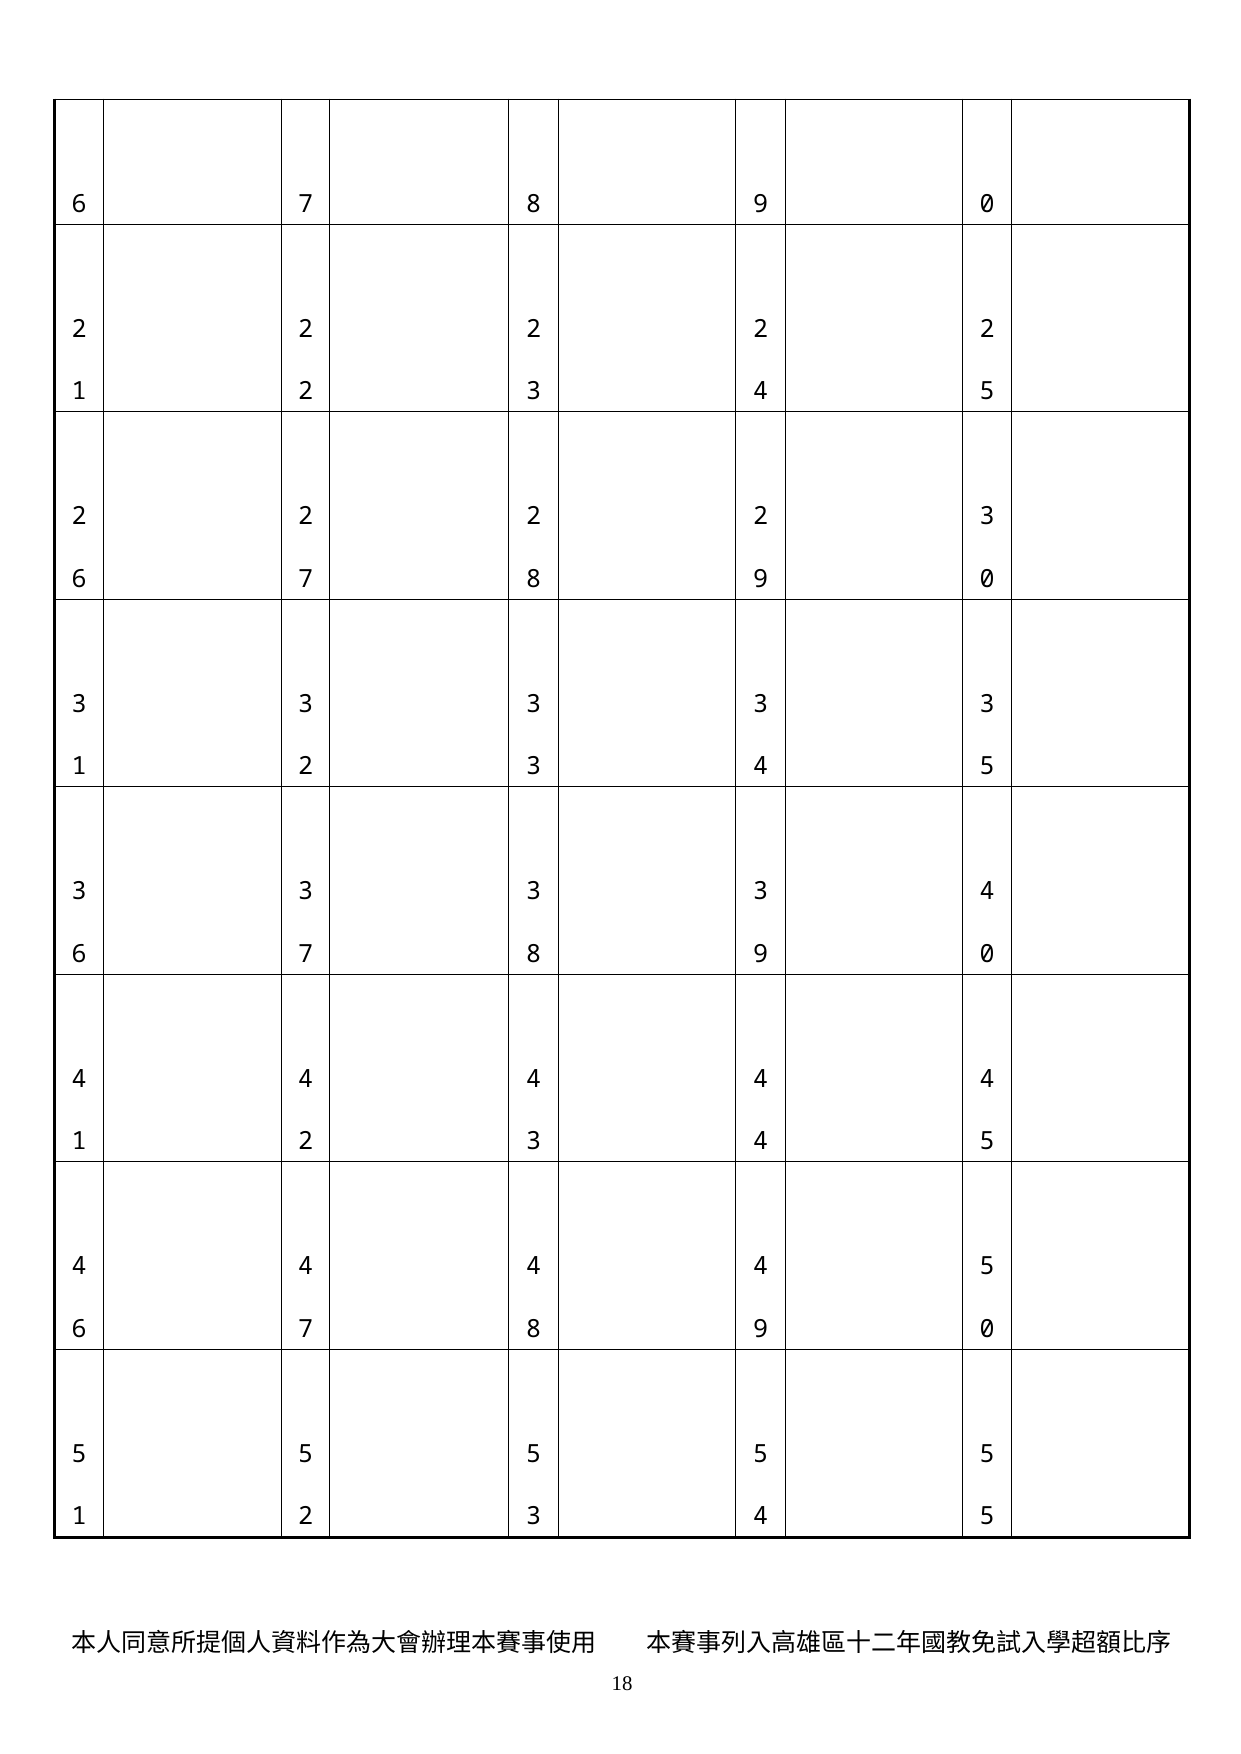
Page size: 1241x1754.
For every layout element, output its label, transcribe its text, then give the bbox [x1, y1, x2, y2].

table_cell 41 [56, 975, 103, 1161]
table_cell 32 [282, 600, 329, 786]
table_cell [330, 975, 508, 1161]
table_cell 27 [282, 412, 329, 598]
table_cell [104, 787, 281, 973]
table_cell 28 [509, 412, 558, 598]
table_cell [1012, 100, 1188, 223]
table_cell 45 [963, 975, 1011, 1161]
table_cell [1012, 975, 1188, 1161]
table_cell 39 [736, 787, 785, 973]
table_cell [104, 1350, 281, 1536]
table_cell 43 [509, 975, 558, 1161]
table_cell 40 [963, 787, 1011, 973]
table_cell 22 [282, 225, 329, 411]
table_cell 54 [736, 1350, 785, 1536]
table_cell 26 [56, 412, 103, 598]
table_cell [786, 975, 962, 1161]
table_cell [559, 1350, 735, 1536]
table_cell [786, 1162, 962, 1348]
table_cell [559, 412, 735, 598]
table_cell 33 [509, 600, 558, 786]
table_cell [330, 1350, 508, 1536]
table_cell 9 [736, 100, 785, 223]
table_cell [559, 225, 735, 411]
table_cell 34 [736, 600, 785, 786]
table_cell 36 [56, 787, 103, 973]
table_cell [330, 225, 508, 411]
table_cell [104, 100, 281, 223]
table_cell 8 [509, 100, 558, 223]
table_cell 35 [963, 600, 1011, 786]
table_cell 23 [509, 225, 558, 411]
table_cell [786, 787, 962, 973]
table_cell 50 [963, 1162, 1011, 1348]
table_cell [104, 412, 281, 598]
table_cell [559, 600, 735, 786]
table_cell [330, 412, 508, 598]
table_cell [1012, 787, 1188, 973]
table_cell [559, 975, 735, 1161]
table_cell 30 [963, 412, 1011, 598]
table_cell 49 [736, 1162, 785, 1348]
table_cell 6 [56, 100, 103, 223]
table_cell [1012, 1162, 1188, 1348]
table_cell 51 [56, 1350, 103, 1536]
table_cell 53 [509, 1350, 558, 1536]
table_cell 52 [282, 1350, 329, 1536]
table_cell 21 [56, 225, 103, 411]
table_cell [559, 787, 735, 973]
table_cell [1012, 225, 1188, 411]
table_cell 0 [963, 100, 1011, 223]
table_cell 24 [736, 225, 785, 411]
table_cell 55 [963, 1350, 1011, 1536]
table_cell [786, 600, 962, 786]
table_cell [104, 1162, 281, 1348]
table_cell [559, 1162, 735, 1348]
table_cell [559, 100, 735, 223]
table_cell [1012, 1350, 1188, 1536]
table_cell [104, 225, 281, 411]
table_cell 42 [282, 975, 329, 1161]
table_cell 37 [282, 787, 329, 973]
table_cell [786, 100, 962, 223]
table_cell [786, 225, 962, 411]
table_cell [330, 1162, 508, 1348]
table_cell 46 [56, 1162, 103, 1348]
text 本人同意所提個人資料作為大會辦理本賽事使用 本賽事列入高雄區十二年國教免試入學超額比序 [60, 1598, 1184, 1661]
table_cell 29 [736, 412, 785, 598]
table_cell 25 [963, 225, 1011, 411]
table_cell 31 [56, 600, 103, 786]
table_cell 38 [509, 787, 558, 973]
table_cell 44 [736, 975, 785, 1161]
table_cell [330, 787, 508, 973]
table_cell 7 [282, 100, 329, 223]
table_cell [786, 1350, 962, 1536]
table_cell [1012, 600, 1188, 786]
table_cell 47 [282, 1162, 329, 1348]
table_cell [1012, 412, 1188, 598]
table_cell [786, 412, 962, 598]
table_cell [330, 600, 508, 786]
table_cell 48 [509, 1162, 558, 1348]
table_cell [104, 600, 281, 786]
table_cell [104, 975, 281, 1161]
table_cell [330, 100, 508, 223]
